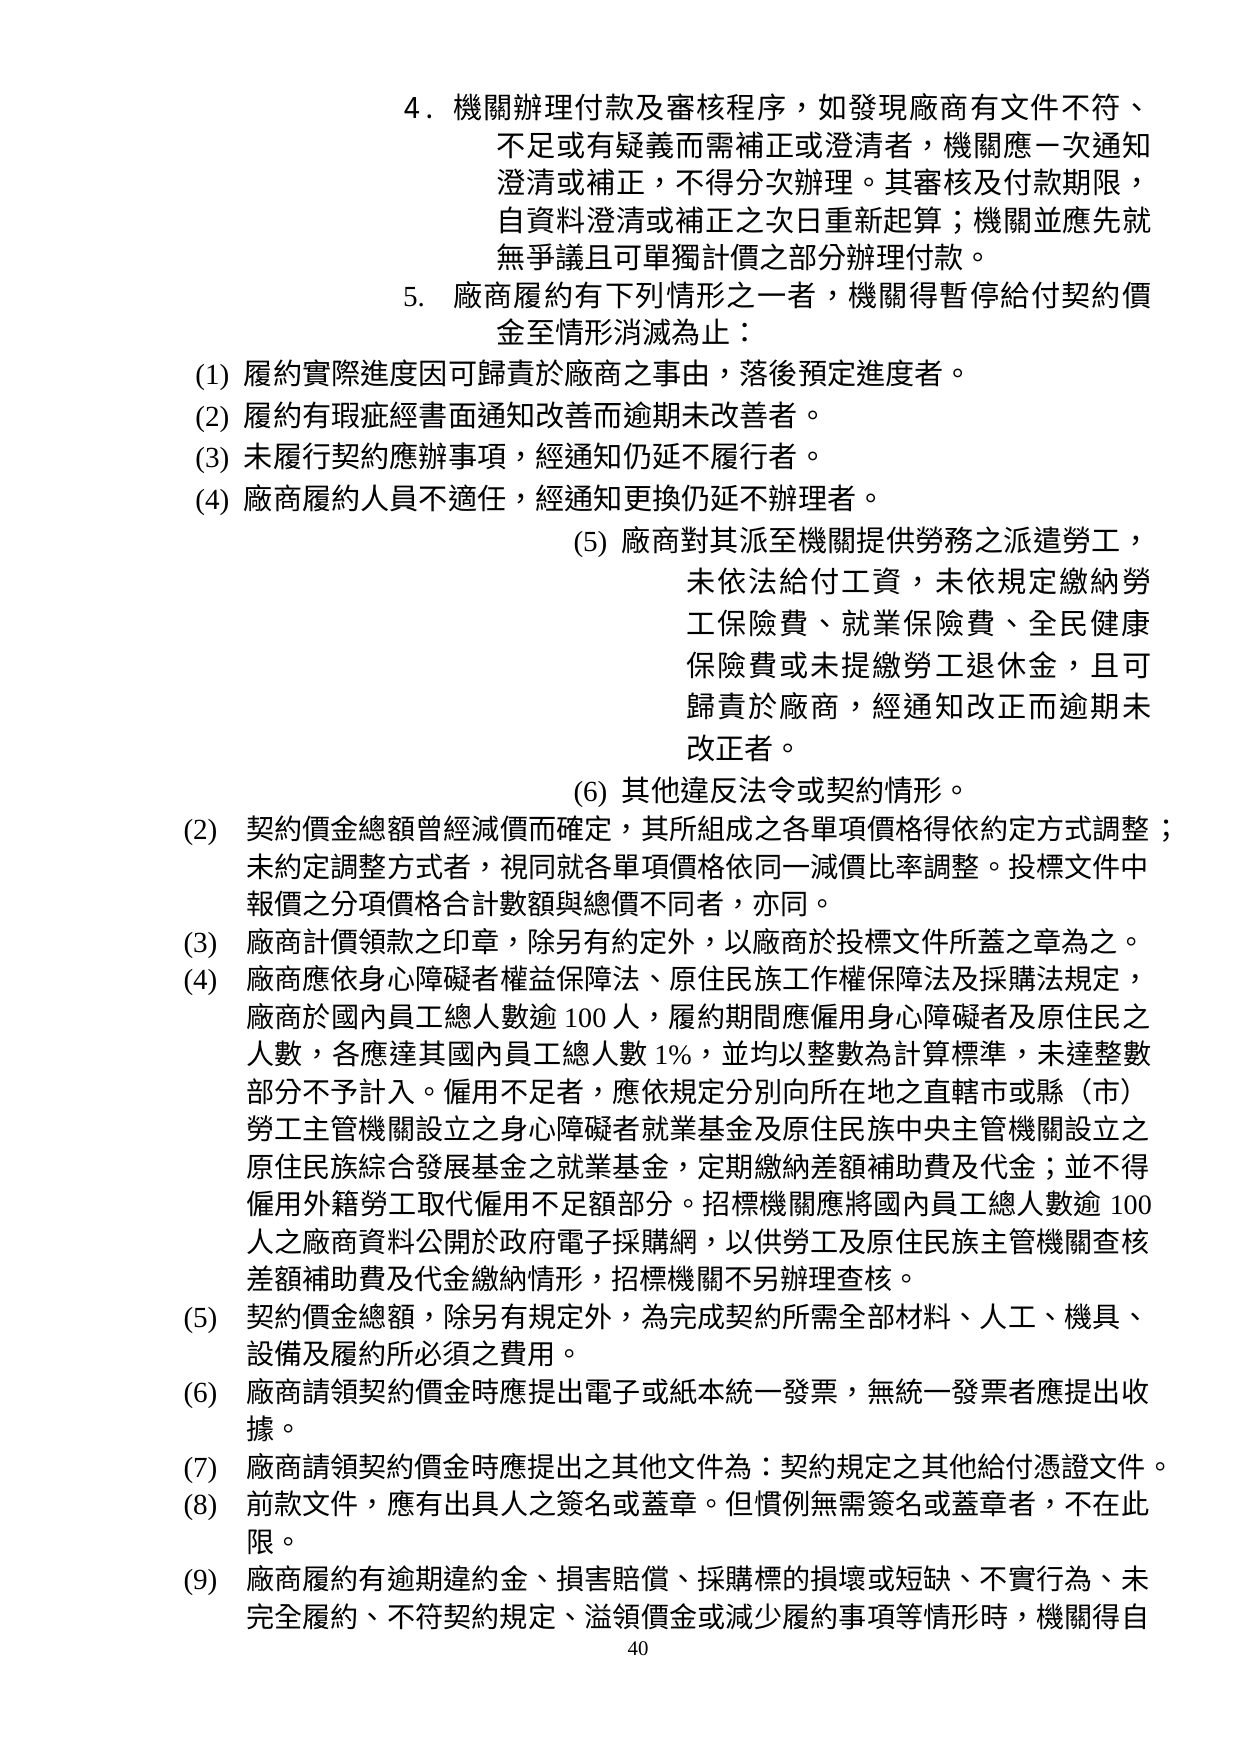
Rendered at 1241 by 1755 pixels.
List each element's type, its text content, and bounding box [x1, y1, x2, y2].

list 機關辦理付款及審核程序，如發現廠商有文件不符、不足或有疑義而需補正或澄清者，機關應ㄧ次通知澄清或補正，不得分次辦理。其審核及付款期限，自資料澄清或補正之次日重新起算；機關並應先就無爭議且可單獨計價之部分辦理付款。 [403, 89, 1152, 276]
list 未履行契約應辦事項，經通知仍延不履行者。 [195, 434, 1152, 476]
list 廠商履約有逾期違約金、損害賠償、採購標的損壞或短缺、不實行為、未完全履約、不符契約規定、溢領價金或減少履約事項等情形時，機關得自 [183, 1559, 1152, 1634]
list 其他違反法令或契約情形。 [573, 768, 1152, 809]
list 前款文件，應有出具人之簽名或蓋章。但慣例無需簽名或蓋章者，不在此限。 [183, 1484, 1152, 1559]
list 廠商履約有下列情形之一者，機關得暫停給付契約價金至情形消滅為止： [403, 276, 1152, 351]
list 廠商請領契約價金時應提出之其他文件為：契約規定之其他給付憑證文件。 [183, 1447, 1152, 1484]
list 契約價金總額曾經減價而確定，其所組成之各單項價格得依約定方式調整；未約定調整方式者，視同就各單項價格依同一減價比率調整。投標文件中報價之分項價格合計數額與總價不同者，亦同。 [183, 809, 1152, 922]
list 契約價金總額，除另有規定外，為完成契約所需全部材料、人工、機具、設備及履約所必須之費用。 [183, 1297, 1152, 1372]
list 廠商計價領款之印章，除另有約定外，以廠商於投標文件所蓋之章為之。 [183, 922, 1152, 959]
list 廠商應依身心障礙者權益保障法、原住民族工作權保障法及採購法規定，廠商於國內員工總人數逾100人，履約期間應僱用身心障礙者及原住民之人數，各應達其國內員工總人數1%，並均以整數為計算標準，未達整數部分不予計入。僱用不足者，應依規定分別向所在地之直轄市或縣（市）勞工主管機關設立之身心障礙者就業基金及原住民族中央主管機關設立之原住民族綜合發展基金之就業基金，定期繳納差額補助費及代金；並不得僱用外籍勞工取代僱用不足額部分。招標機關應將國內員工總人數逾100人之廠商資料公開於政府電子採購網，以供勞工及原住民族主管機關查核差額補助費及代金繳納情形，招標機關不另辦理查核。 [183, 959, 1152, 1297]
list 履約有瑕疵經書面通知改善而逾期未改善者。 [195, 393, 1152, 434]
list 廠商請領契約價金時應提出電子或紙本統一發票，無統一發票者應提出收據。 [183, 1372, 1152, 1447]
list 履約實際進度因可歸責於廠商之事由，落後預定進度者。 [195, 351, 1152, 393]
list 廠商對其派至機關提供勞務之派遣勞工，未依法給付工資，未依規定繳納勞工保險費、就業保險費、全民健康保險費或未提繳勞工退休金，且可歸責於廠商，經通知改正而逾期未改正者。 [573, 518, 1152, 768]
list 廠商履約人員不適任，經通知更換仍延不辦理者。 [195, 476, 1152, 518]
